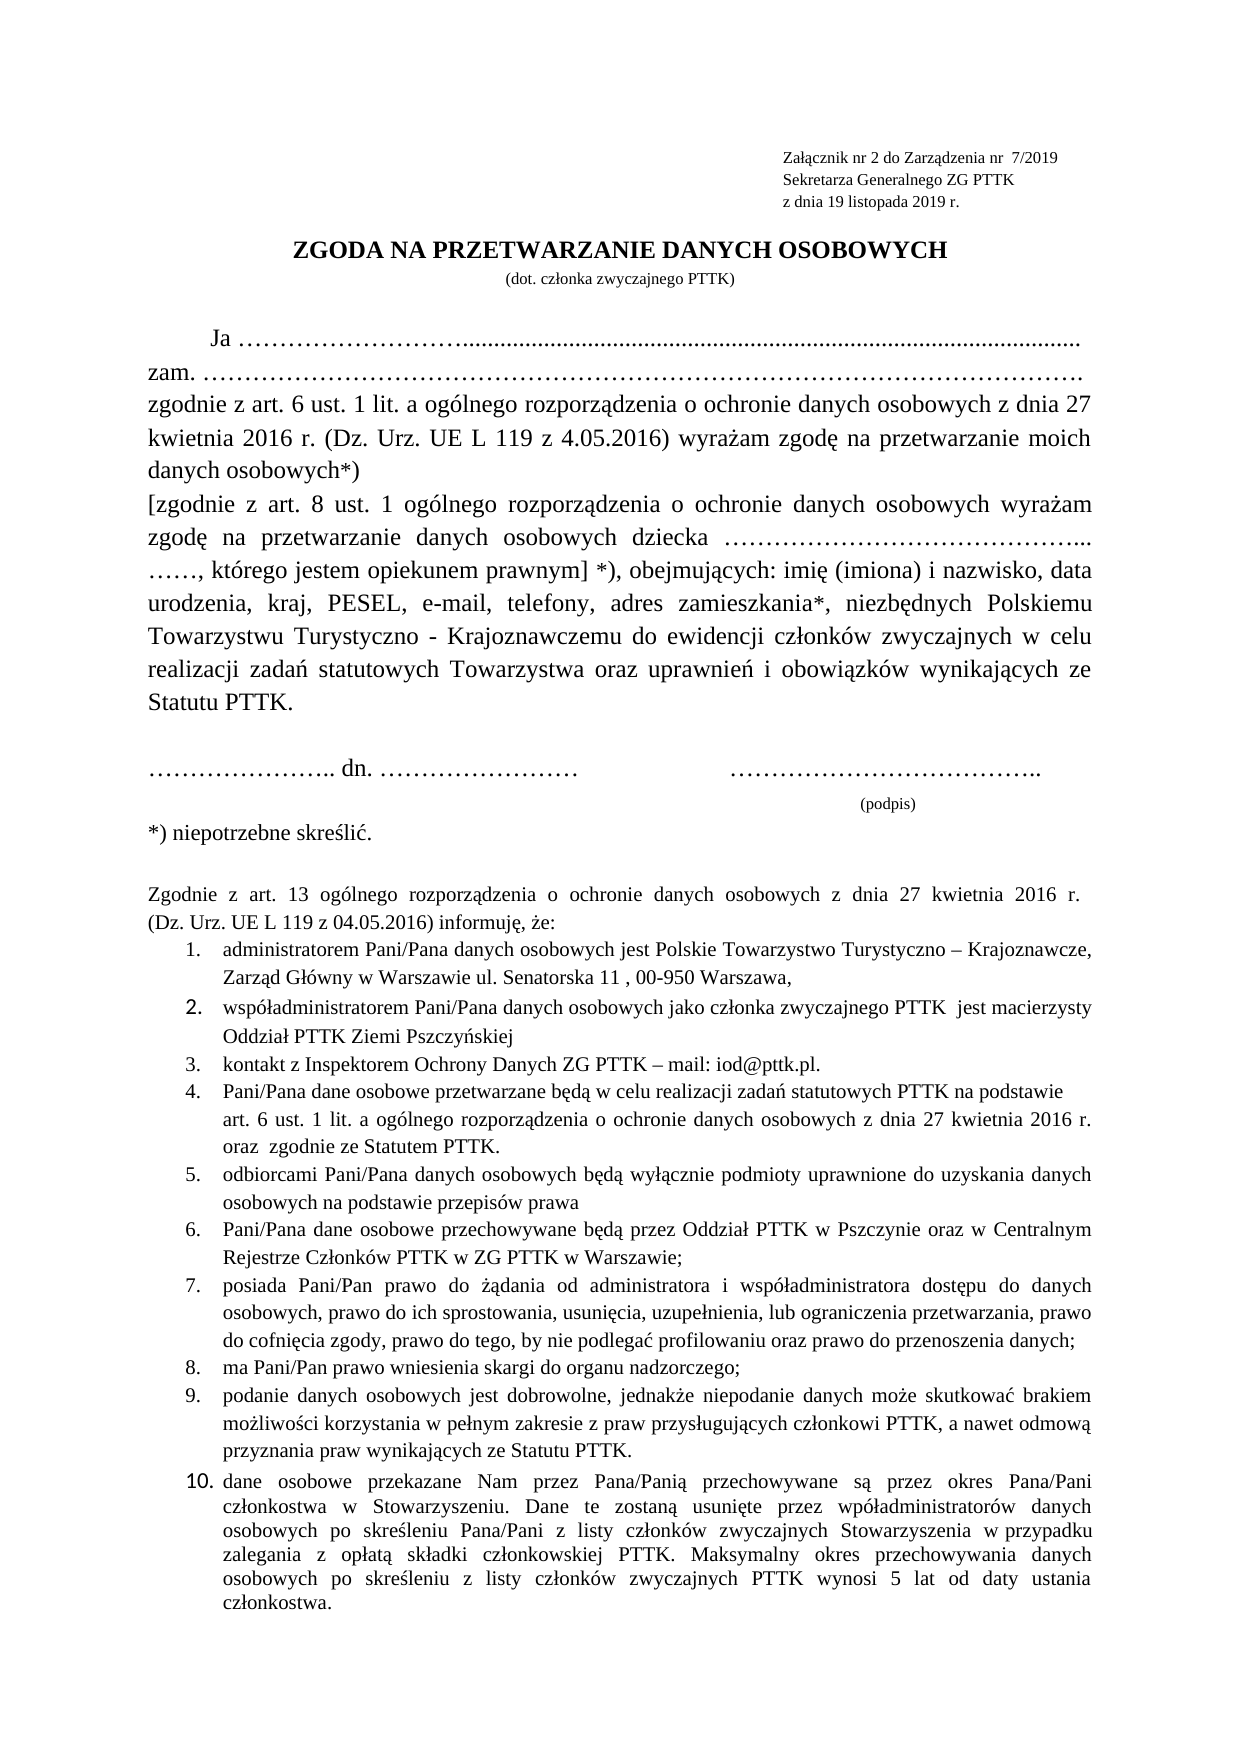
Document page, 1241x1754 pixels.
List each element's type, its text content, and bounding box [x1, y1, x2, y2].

list art. 6 ust. 1 lit. a ogólnego rozporządzenia o ochronie danych osobowych z dnia 27 kwietnia 2016 r. oraz zgodnie ze Statutem PTTK. [223, 1107, 1093, 1158]
text zgodnie z art. 6 ust. 1 lit. a ogólnego rozporządzenia o ochronie danych osobowych z dnia 27 kwietnia 2016 r. (Dz. Urz. UE L 119 z 4.05.2016) wyrażam zgodę na przetwarzanie moich danych osobowych*) [148, 389, 1093, 484]
list Pani/Pana dane osobowe przechowywane będą przez Oddział PTTK w Pszczynie oraz w Centralnym Rejestrze Członków PTTK w ZG PTTK w Warszawie; [185, 1217, 1093, 1269]
list posiada Pani/Pan prawo do żądania od administratora i współadministratora dostępu do danych osobowych, prawo do ich sprostowania, usunięcia, uzupełnienia, lub ograniczenia przetwarzania, prawo do cofnięcia zgody, prawo do tego, by nie podlegać profilowaniu oraz prawo do przenoszenia danych; [185, 1272, 1093, 1352]
text zam. ……………………………………………………………………………………………. [148, 357, 1093, 385]
list odbiorcami Pani/Pana danych osobowych będą wyłącznie podmioty uprawnione do uzyskania danych osobowych na podstawie przepisów prawa [185, 1162, 1093, 1214]
list kontakt z Inspektorem Ochrony Danych ZG PTTK – mail: iod@pttk.pl. [185, 1052, 1093, 1076]
text Zgodnie z art. 13 ogólnego rozporządzenia o ochronie danych osobowych z dnia 27 kwietnia 2016 r. (Dz. Urz. UE L 119 z 04.05.2016) informuję, że: [148, 882, 1093, 934]
text (podpis) [148, 786, 1093, 814]
list administratorem Pani/Pana danych osobowych jest Polskie Towarzystwo Turystyczno – Krajoznawcze, Zarząd Główny w Warszawie ul. Senatorska 11 , 00-950 Warszawa, [185, 937, 1093, 989]
text (dot. członka zwyczajnego PTTK) [148, 268, 1093, 288]
text Ja ………………………................................................................................................... [148, 323, 1093, 352]
text ………………….. dn. …………………… ……………………………….. [148, 753, 1093, 782]
text z dnia 19 listopada 2019 r. [783, 192, 1093, 211]
text ZGODA NA PRZETWARZANIE DANYCH OSOBOWYCH [148, 236, 1093, 264]
text Załącznik nr 2 do Zarządzenia nr 7/2019 [783, 148, 1093, 167]
list współadministratorem Pani/Pana danych osobowych jako członka zwyczajnego PTTK jest macierzysty Oddział PTTK Ziemi Pszczyńskiej [185, 992, 1093, 1048]
list dane osobowe przekazane Nam przez Pana/Panią przechowywane są przez okres Pana/Pani członkostwa w Stowarzyszeniu. Dane te zostaną usunięte przez wpóładministratorów danych osobowych po skreśleniu Pana/Pani z listy członków zwyczajnych Stowarzyszenia w przypadku zalegania z opłatą składki członkowskiej PTTK. Maksymalny okres przechowywania danych osobowych po skreśleniu z listy członków zwyczajnych PTTK wynosi 5 lat od daty ustania członkostwa. [185, 1466, 1093, 1614]
text [zgodnie z art. 8 ust. 1 ogólnego rozporządzenia o ochronie danych osobowych wyrażam zgodę na przetwarzanie danych osobowych dziecka ……………………………………...……, którego jestem opiekunem prawnym] *), obejmujących: imię (imiona) i nazwisko, data urodzenia, kraj, PESEL, e-mail, telefony, adres zamieszkania*, niezbędnych Polskiemu Towarzystwu Turystyczno - Krajoznawczemu do ewidencji członków zwyczajnych w celu realizacji zadań statutowych Towarzystwa oraz uprawnień i obowiązków wynikających ze Statutu PTTK. [148, 489, 1093, 716]
list ma Pani/Pan prawo wniesienia skargi do organu nadzorczego; [185, 1355, 1093, 1379]
text Sekretarza Generalnego ZG PTTK [783, 169, 1093, 189]
list podanie danych osobowych jest dobrowolne, jednakże niepodanie danych może skutkować brakiem możliwości korzystania w pełnym zakresie z praw przysługujących członkowi PTTK, a nawet odmową przyznania praw wynikających ze Statutu PTTK. [185, 1383, 1093, 1462]
text *) niepotrzebne skreślić. [148, 819, 1093, 845]
list Pani/Pana dane osobowe przetwarzane będą w celu realizacji zadań statutowych PTTK na podstawie [185, 1079, 1093, 1103]
